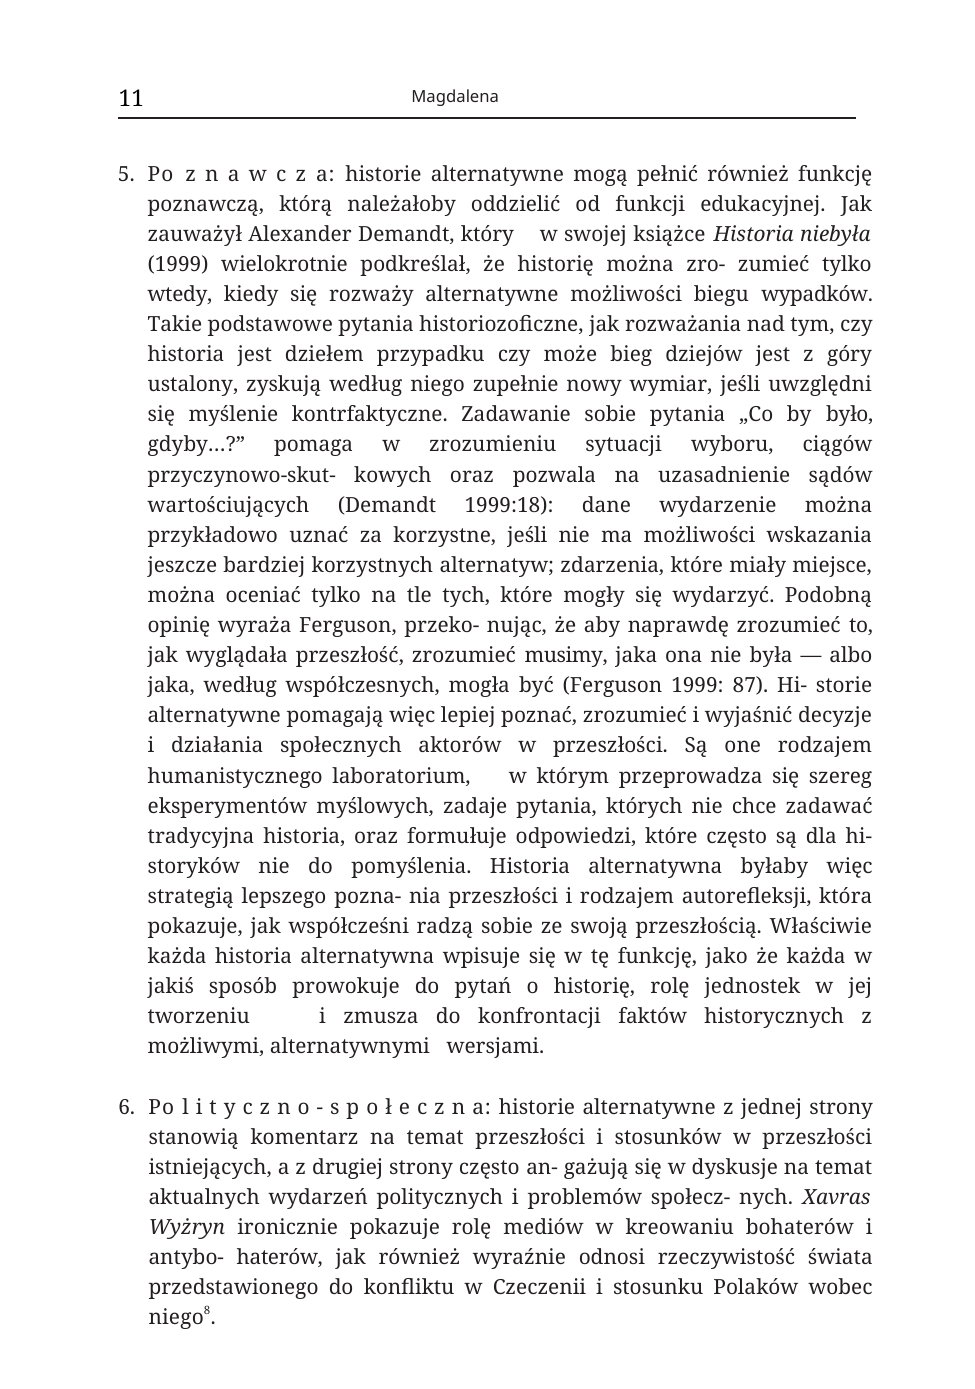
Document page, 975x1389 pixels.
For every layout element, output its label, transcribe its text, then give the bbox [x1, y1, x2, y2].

list Po l i t y c z n o - s p o ł e c z n a: historie alternatywne z jednej strony stanowią komentarz na temat przeszłości i stosunków w przeszłości istniejących, a z drugiej strony często an- gażują się w dyskusje na temat aktualnych wydarzeń politycznych i problemów społecz- nych. Xavras Wyżryn ironicznie pokazuje rolę mediów w kreowaniu bohaterów i antybo- haterów, jak również wyraźnie odnosi rzeczywistość świata przedstawionego do konfliktu w Czeczenii i stosunku Polaków wobec niego8. [118, 1092, 873, 1331]
list Po z n a w c z a: historie alternatywne mogą pełnić również funkcję poznawczą, którą należałoby oddzielić od funkcji edukacyjnej. Jak zauważył Alexander Demandt, który w swojej książce Historia niebyła (1999) wielokrotnie podkreślał, że historię można zro- zumieć tylko wtedy, kiedy się rozważy alternatywne możliwości biegu wypadków. Takie podstawowe pytania historiozoficzne, jak rozważania nad tym, czy historia jest dziełem przypadku czy może bieg dziejów jest z góry ustalony, zyskują według niego zupełnie nowy wymiar, jeśli uwzględni się myślenie kontrfaktyczne. Zadawanie sobie pytania „Co by było, gdyby…?” pomaga w zrozumieniu sytuacji wyboru, ciągów przyczynowo-skut- kowych oraz pozwala na uzasadnienie sądów wartościujących (Demandt 1999:18): dane wydarzenie można przykładowo uznać za korzystne, jeśli nie ma możliwości wskazania jeszcze bardziej korzystnych alternatyw; zdarzenia, które miały miejsce, można oceniać tylko na tle tych, które mogły się wydarzyć. Podobną opinię wyraża Ferguson, przeko- nując, że aby naprawdę zrozumieć to, jak wyglądała przeszłość, zrozumieć musimy, jaka ona nie była — albo jaka, według współczesnych, mogła być (Ferguson 1999: 87). Hi- storie alternatywne pomagają więc lepiej poznać, zrozumieć i wyjaśnić decyzje i działania społecznych aktorów w przeszłości. Są one rodzajem humanistycznego laboratorium, w którym przeprowadza się szereg eksperymentów myślowych, zadaje pytania, których nie chce zadawać tradycyjna historia, oraz formułuje odpowiedzi, które często są dla hi- storyków nie do pomyślenia. Historia alternatywna byłaby więc strategią lepszego pozna- nia przeszłości i rodzajem autorefleksji, która pokazuje, jak współcześni radzą sobie ze swoją przeszłością. Właściwie każda historia alternatywna wpisuje się w tę funkcję, jako że każda w jakiś sposób prowokuje do pytań o historię, rolę jednostek w jej tworzeniu i zmusza do konfrontacji faktów historycznych z możliwymi, alternatywnymi wersjami. [118, 159, 873, 1060]
